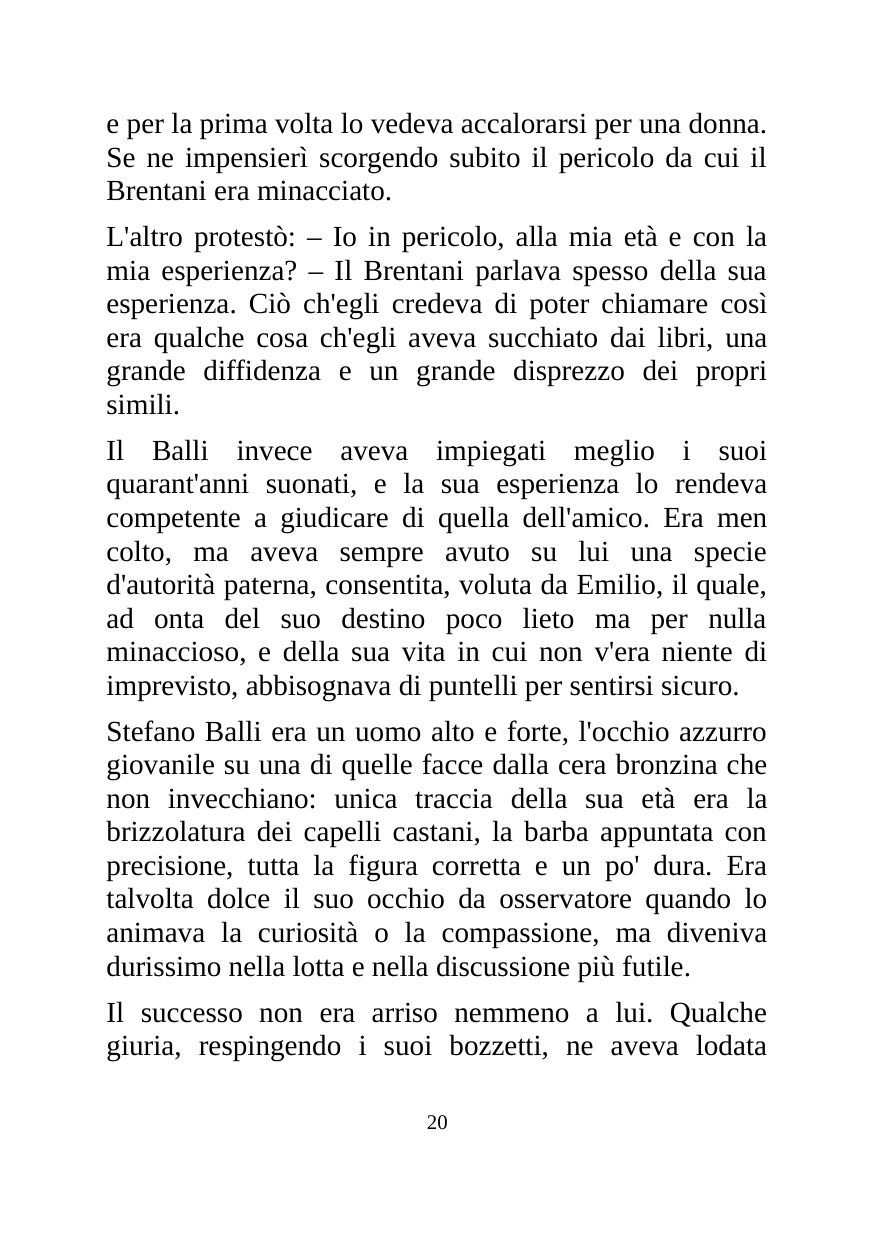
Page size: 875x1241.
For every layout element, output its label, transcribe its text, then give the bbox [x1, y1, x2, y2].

text Il successo non era arriso nemmeno a lui. Qualche giuria, respingendo i suoi bozzetti, ne aveva lodata [106, 995, 768, 1062]
text L'altro protestò: – Io in pericolo, alla mia età e con la mia esperienza? – Il Brentani parlava spesso della sua esperienza. Ciò ch'egli credeva di poter chiamare così era qualche cosa ch'egli aveva succhiato dai libri, una grande diffidenza e un grande disprezzo dei propri simili. [106, 219, 768, 421]
text e per la prima volta lo vedeva accalorarsi per una donna. Se ne impensierì scorgendo subito il pericolo da cui il Brentani era minacciato. [106, 106, 768, 207]
text Il Balli invece aveva impiegati meglio i suoi quarant'anni suonati, e la sua esperienza lo rendeva competente a giudicare di quella dell'amico. Era men colto, ma aveva sempre avuto su lui una specie d'autorità paterna, consentita, voluta da Emilio, il quale, ad onta del suo destino poco lieto ma per nulla minaccioso, e della sua vita in cui non v'era niente di imprevisto, abbisognava di puntelli per sentirsi sicuro. [106, 433, 768, 701]
text Stefano Balli era un uomo alto e forte, l'occhio azzurro giovanile su una di quelle facce dalla cera bronzina che non invecchiano: unica traccia della sua età era la brizzolatura dei capelli castani, la barba appuntata con precisione, tutta la figura corretta e un po' dura. Era talvolta dolce il suo occhio da osservatore quando lo animava la curiosità o la compassione, ma diveniva durissimo nella lotta e nella discussione più futile. [106, 714, 768, 982]
